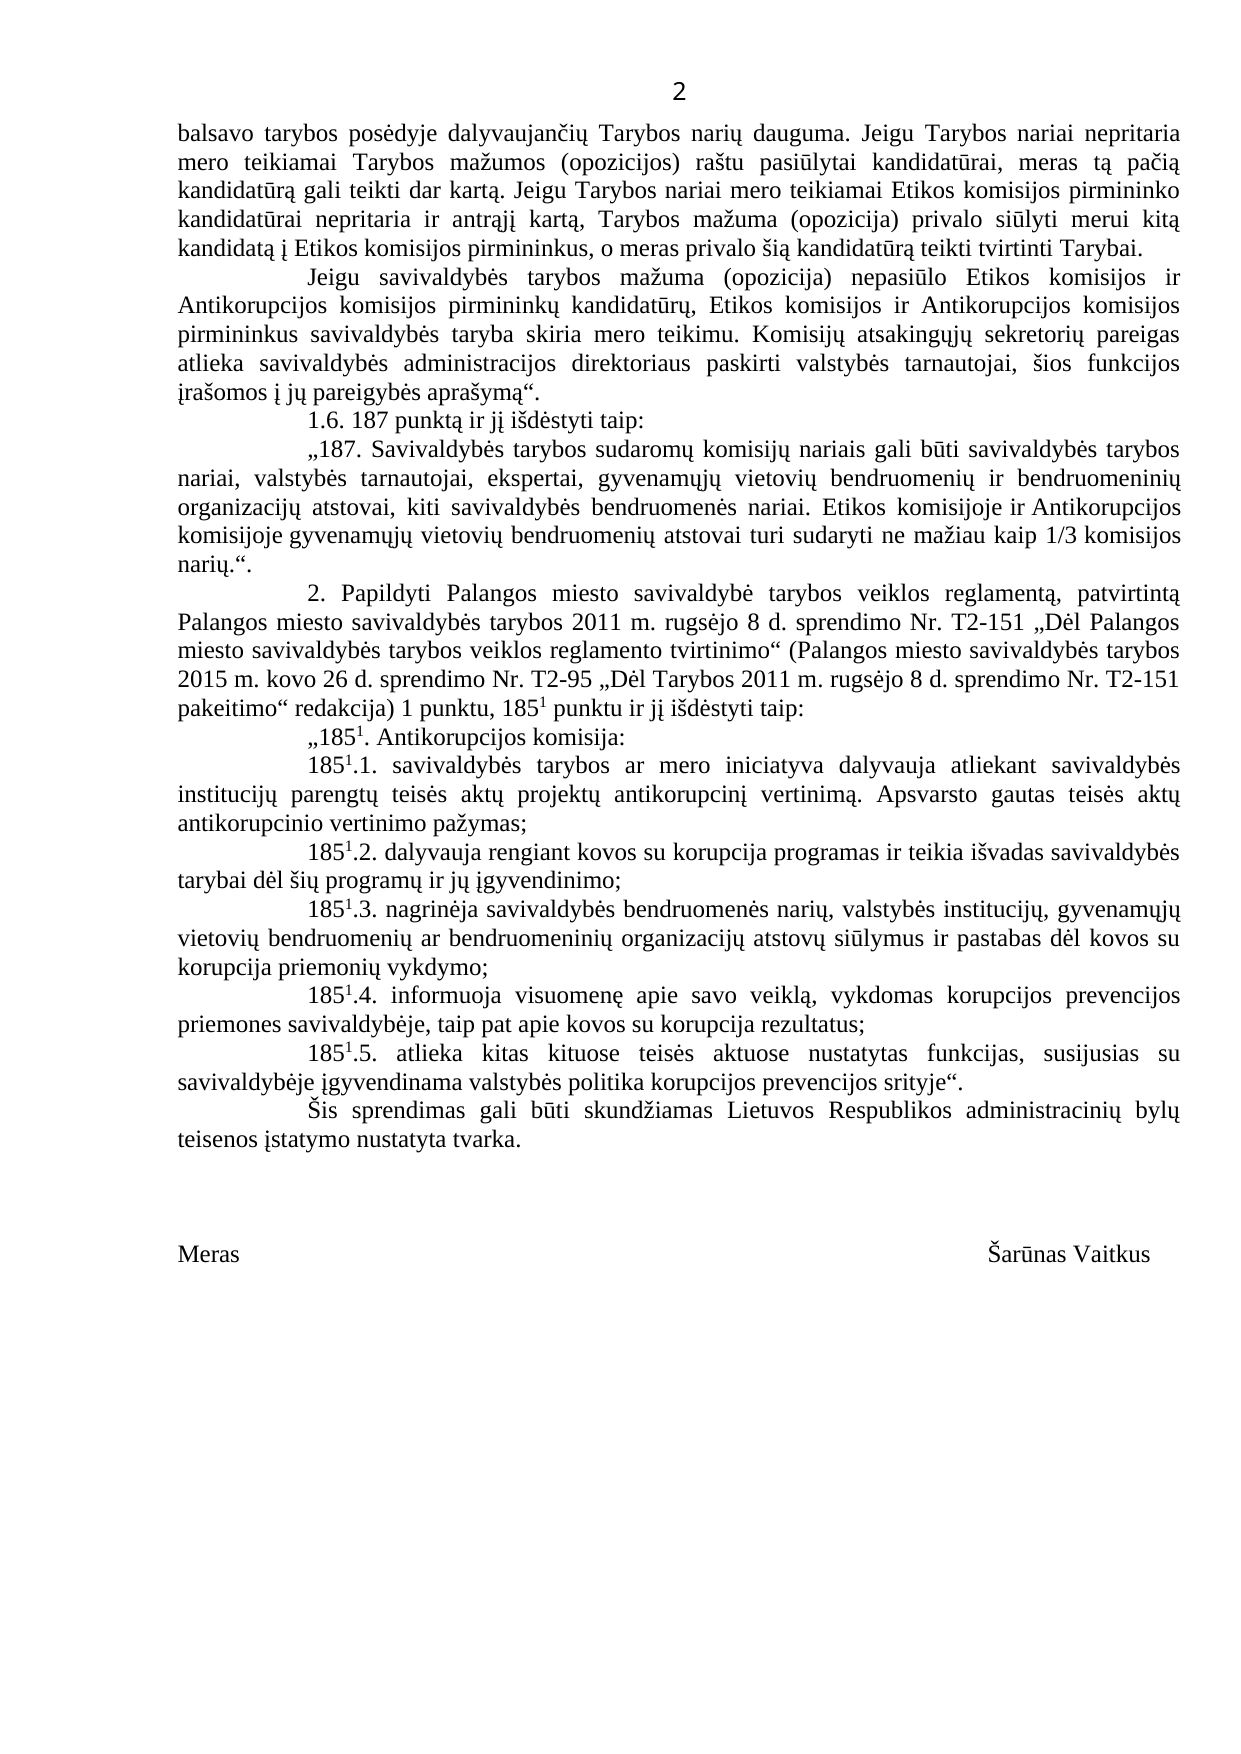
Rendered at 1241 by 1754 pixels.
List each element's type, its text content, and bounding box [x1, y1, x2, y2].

text 1851.1. savivaldybės tarybos ar mero iniciatyva dalyvauja atliekant savivaldybės institucijų parengtų teisės aktų projektų antikorupcinį vertinimą. Apsvarsto gautas teisės aktų antikorupcinio vertinimo pažymas; [177, 751, 1181, 837]
text Jeigu savivaldybės tarybos mažuma (opozicija) nepasiūlo Etikos komisijos ir Antikorupcijos komisijos pirmininkų kandidatūrų, Etikos komisijos ir Antikorupcijos komisijos pirmininkus savivaldybės taryba skiria mero teikimu. Komisijų atsakingųjų sekretorių pareigas atlieka savivaldybės administracijos direktoriaus paskirti valstybės tarnautojai, šios funkcijos įrašomos į jų pareigybės aprašymą“. [177, 262, 1181, 406]
text 1851.5. atlieka kitas kituose teisės aktuose nustatytas funkcijas, susijusias su savivaldybėje įgyvendinama valstybės politika korupcijos prevencijos srityje“. [177, 1038, 1181, 1096]
text Meras Šarūnas Vaitkus [177, 1239, 1181, 1268]
text Šis sprendimas gali būti skundžiamas Lietuvos Respublikos administracinių bylų teisenos įstatymo nustatyta tvarka. [177, 1096, 1181, 1153]
text 1.6. 187 punktą ir jį išdėstyti taip: [177, 406, 1181, 434]
text balsavo tarybos posėdyje dalyvaujančių Tarybos narių dauguma. Jeigu Tarybos nariai nepritaria mero teikiamai Tarybos mažumos (opozicijos) raštu pasiūlytai kandidatūrai, meras tą pačią kandidatūrą gali teikti dar kartą. Jeigu Tarybos nariai mero teikiamai Etikos komisijos pirmininko kandidatūrai nepritaria ir antrąjį kartą, Tarybos mažuma (opozicija) privalo siūlyti merui kitą kandidatą į Etikos komisijos pirmininkus, o meras privalo šią kandidatūrą teikti tvirtinti Tarybai. [177, 118, 1181, 262]
text „187. Savivaldybės tarybos sudaromų komisijų nariais gali būti savivaldybės tarybos nariai, valstybės tarnautojai, ekspertai, gyvenamųjų vietovių bendruomenių ir bendruomeninių organizacijų atstovai, kiti savivaldybės bendruomenės nariai. Etikos komisijoje ir Antikorupcijos komisijoje gyvenamųjų vietovių bendruomenių atstovai turi sudaryti ne mažiau kaip 1/3 komisijos narių.“. [177, 434, 1181, 578]
text 1851.3. nagrinėja savivaldybės bendruomenės narių, valstybės institucijų, gyvenamųjų vietovių bendruomenių ar bendruomeninių organizacijų atstovų siūlymus ir pastabas dėl kovos su korupcija priemonių vykdymo; [177, 894, 1181, 981]
text 1851.2. dalyvauja rengiant kovos su korupcija programas ir teikia išvadas savivaldybės tarybai dėl šių programų ir jų įgyvendinimo; [177, 837, 1181, 894]
text „1851. Antikorupcijos komisija: [177, 722, 1181, 751]
text 2. Papildyti Palangos miesto savivaldybė tarybos veiklos reglamentą, patvirtintą Palangos miesto savivaldybės tarybos 2011 m. rugsėjo 8 d. sprendimo Nr. T2-151 „Dėl Palangos miesto savivaldybės tarybos veiklos reglamento tvirtinimo“ (Palangos miesto savivaldybės tarybos 2015 m. kovo 26 d. sprendimo Nr. T2-95 „Dėl Tarybos 2011 m. rugsėjo 8 d. sprendimo Nr. T2-151 pakeitimo“ redakcija) 1 punktu, 1851 punktu ir jį išdėstyti taip: [177, 578, 1181, 722]
text 1851.4. informuoja visuomenę apie savo veiklą, vykdomas korupcijos prevencijos priemones savivaldybėje, taip pat apie kovos su korupcija rezultatus; [177, 981, 1181, 1038]
